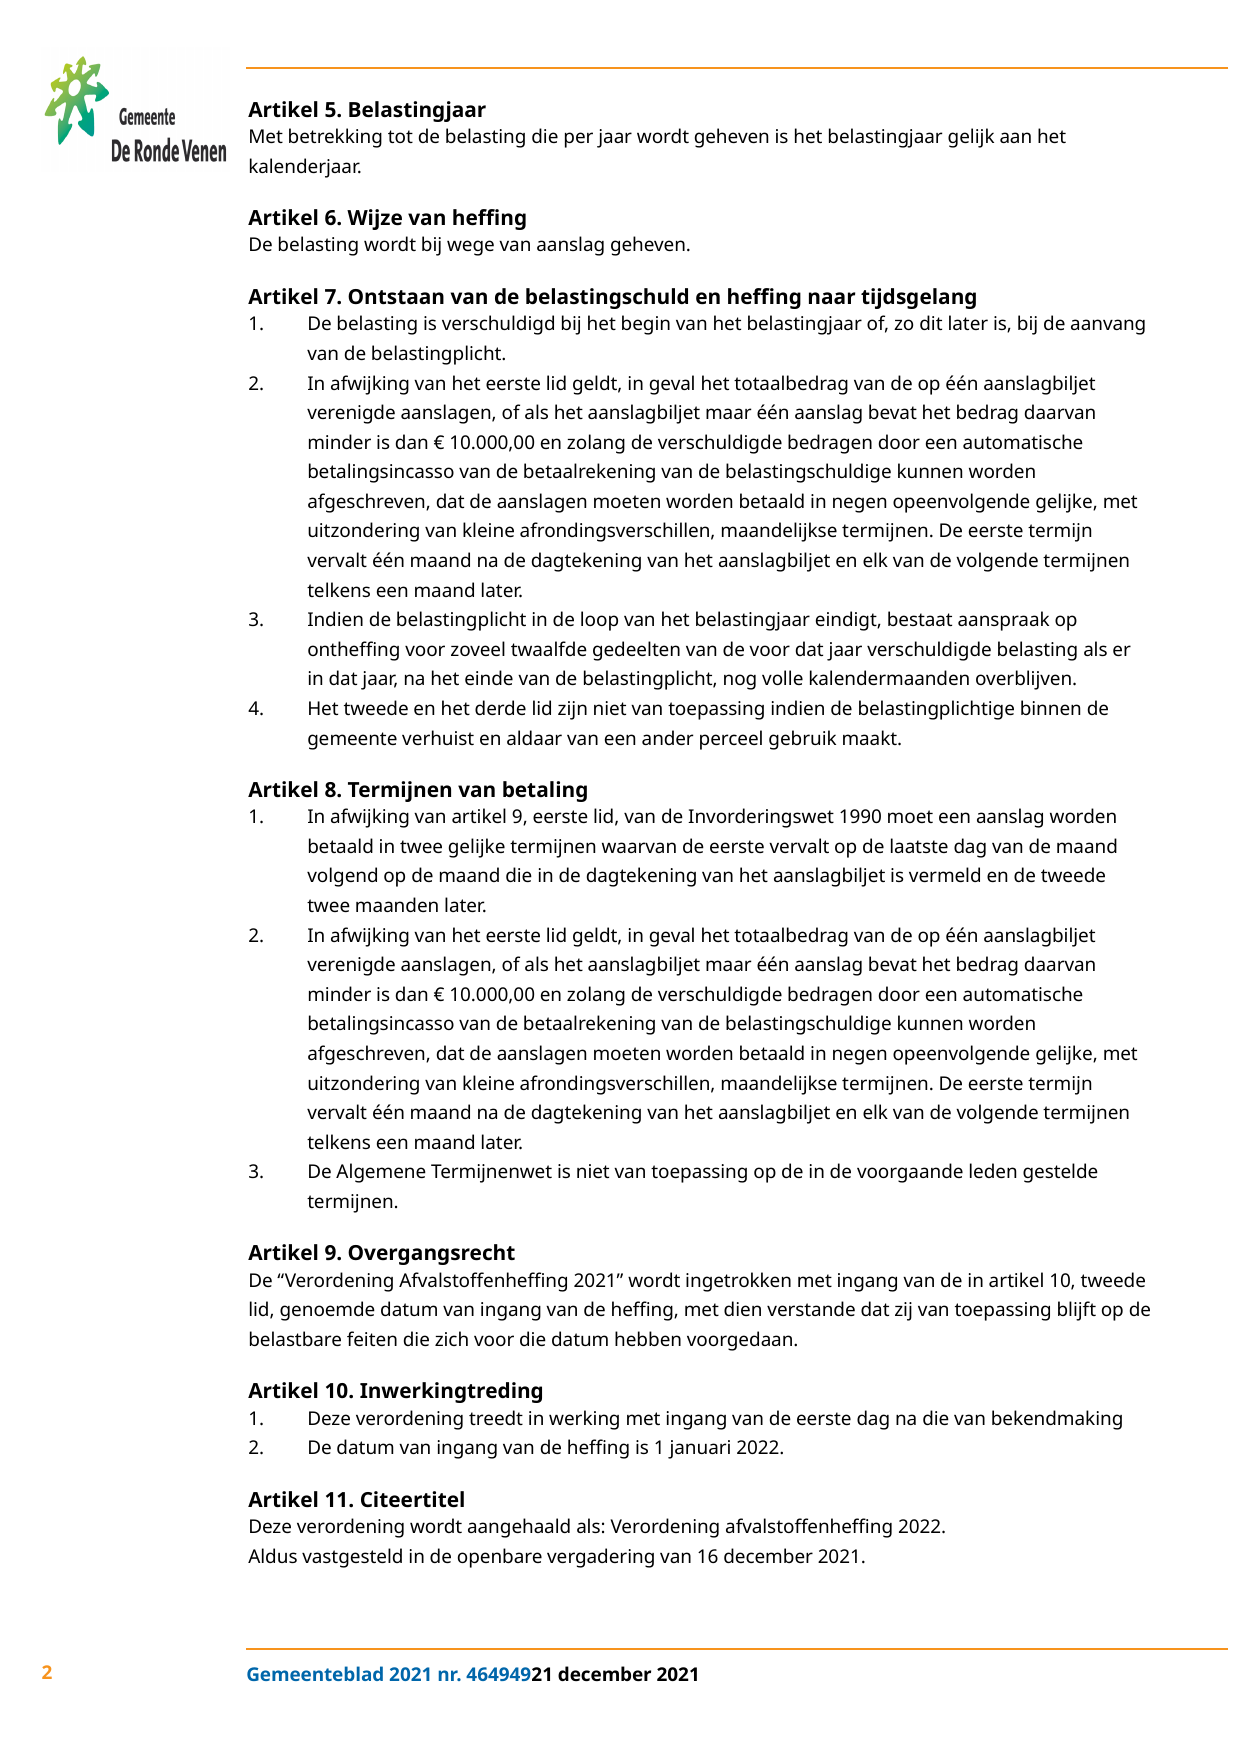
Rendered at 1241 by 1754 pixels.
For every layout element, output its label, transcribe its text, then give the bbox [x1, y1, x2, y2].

list De Algemene Termijnenwet is niet van toepassing op de in de voorgaande leden gestelde termijnen. [248, 1158, 1152, 1214]
text Artikel 6. Wijze van heffing [248, 203, 1152, 232]
text Artikel 7. Ontstaan van de belastingschuld en heffing naar tijdsgelang [248, 282, 1152, 311]
text Artikel 5. Belastingjaar [248, 95, 1152, 123]
list In afwijking van het eerste lid geldt, in geval het totaalbedrag van de op één aanslagbiljet verenigde aanslagen, of als het aanslagbiljet maar één aanslag bevat het bedrag daarvan minder is dan € 10.000,00 en zolang de verschuldigde bedragen door een automatische betalingsincasso van de betaalrekening van de belastingschuldige kunnen worden afgeschreven, dat de aanslagen moeten worden betaald in negen opeenvolgende gelijke, met uitzondering van kleine afrondingsverschillen, maandelijkse termijnen. De eerste termijn vervalt één maand na de dagtekening van het aanslagbiljet en elk van de volgende termijnen telkens een maand later. [248, 922, 1152, 1155]
text Aldus vastgesteld in de openbare vergadering van 16 december 2021. [248, 1543, 1152, 1569]
list Deze verordening treedt in werking met ingang van de eerste dag na die van bekendmaking [248, 1405, 1152, 1431]
text De belasting wordt bij wege van aanslag geheven. [248, 232, 1152, 257]
list In afwijking van artikel 9, eerste lid, van de Invorderingswet 1990 moet een aanslag worden betaald in twee gelijke termijnen waarvan de eerste vervalt op de laatste dag van de maand volgend op de maand die in de dagtekening van het aanslagbiljet is vermeld en de tweede twee maanden later. [248, 803, 1152, 918]
text De “Verordening Afvalstoffenheffing 2021” wordt ingetrokken met ingang van de in artikel 10, tweede lid, genoemde datum van ingang van de heffing, met dien verstande dat zij van toepassing blijft op de belastbare feiten die zich voor die datum hebben voorgedaan. [248, 1267, 1152, 1352]
list De datum van ingang van de heffing is 1 januari 2022. [248, 1434, 1152, 1460]
text Artikel 8. Termijnen van betaling [248, 775, 1152, 803]
list Indien de belastingplicht in de loop van het belastingjaar eindigt, bestaat aanspraak op ontheffing voor zoveel twaalfde gedeelten van de voor dat jaar verschuldigde belasting als er in dat jaar, na het einde van de belastingplicht, nog volle kalendermaanden overblijven. [248, 606, 1152, 691]
list In afwijking van het eerste lid geldt, in geval het totaalbedrag van de op één aanslagbiljet verenigde aanslagen, of als het aanslagbiljet maar één aanslag bevat het bedrag daarvan minder is dan € 10.000,00 en zolang de verschuldigde bedragen door een automatische betalingsincasso van de betaalrekening van de belastingschuldige kunnen worden afgeschreven, dat de aanslagen moeten worden betaald in negen opeenvolgende gelijke, met uitzondering van kleine afrondingsverschillen, maandelijkse termijnen. De eerste termijn vervalt één maand na de dagtekening van het aanslagbiljet en elk van de volgende termijnen telkens een maand later. [248, 370, 1152, 602]
text Artikel 11. Citeertitel [248, 1485, 1152, 1513]
picture [41, 47, 231, 172]
text Artikel 10. Inwerkingtreding [248, 1377, 1152, 1405]
list De belasting is verschuldigd bij het begin van het belastingjaar of, zo dit later is, bij de aanvang van de belastingplicht. [248, 311, 1152, 366]
text Met betrekking tot de belasting die per jaar wordt geheven is het belastingjaar gelijk aan het kalenderjaar. [248, 123, 1152, 178]
list Het tweede en het derde lid zijn niet van toepassing indien de belastingplichtige binnen de gemeente verhuist en aldaar van een ander perceel gebruik maakt. [248, 695, 1152, 750]
text Artikel 9. Overgangsrecht [248, 1238, 1152, 1267]
text Deze verordening wordt aangehaald als: Verordening afvalstoffenheffing 2022. [248, 1513, 1152, 1539]
